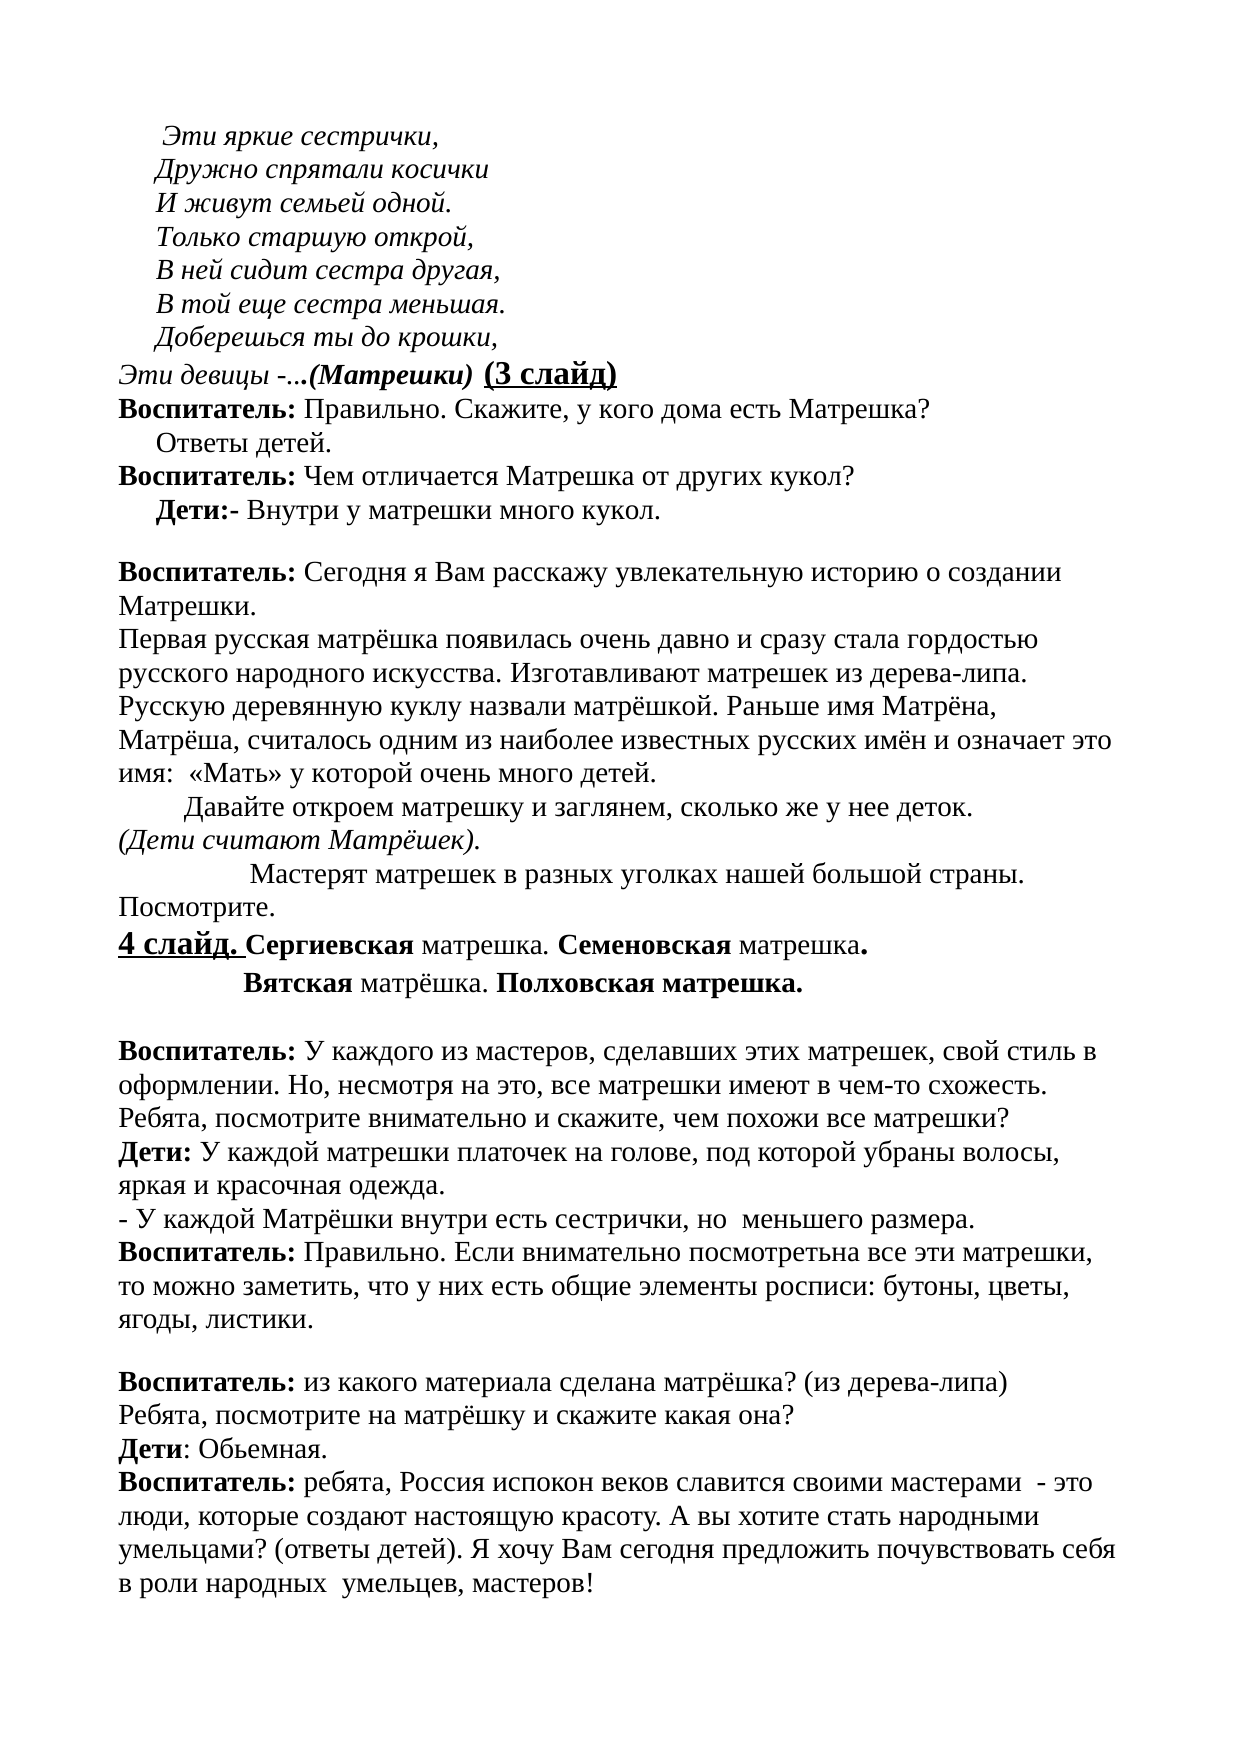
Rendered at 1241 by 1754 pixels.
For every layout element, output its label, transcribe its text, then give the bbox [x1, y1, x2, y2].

text Воспитатель: Сегодня я Вам расскажу увлекательную историю о создании Матрешки. Первая русская матрёшка появилась очень давно и сразу стала гордостью русского народного искусства. Изготавливают матрешек из дерева-липа. Русскую деревянную куклу назвали матрёшкой. Раньше имя Матрёна, Матрёша, считалось одним из наиболее известных русских имён и означает это имя: «Мать» у которой очень много детей. Давайте откроем матрешку и заглянем, сколько же у нее деток. [118, 554, 1122, 822]
text Ребята, посмотрите на матрёшку и скажите какая она? [118, 1397, 1122, 1431]
text Эти яркие сестрички, Дружно спрятали косички И живут семьей одной. Только старшую открой, В ней сидит сестра другая, В той еще сестра меньшая. Доберешься ты до крошки, [118, 118, 1122, 353]
text Эти девицы -...(Матрешки) (3 слайд) [118, 353, 1122, 391]
text - У каждой Матрёшки внутри есть сестрички, но меньшего размера. [118, 1201, 1122, 1234]
text (Дети считают Матрёшек). Мастерят матрешек в разных уголках нашей большой страны. Посмотрите. [118, 822, 1122, 923]
text Вятская матрёшка. Полховская матрешка. [118, 961, 1122, 1000]
text Воспитатель: У каждого из мастеров, сделавших этих матрешек, свой стиль в оформлении. Но, несмотря на это, все матрешки имеют в чем-то схожесть. Ребята, посмотрите внимательно и скажите, чем похожи все матрешки? [118, 1033, 1122, 1134]
text Воспитатель: ребята, Россия испокон веков славится своими мастерами - это люди, которые создают настоящую красоту. А вы хотите стать народными умельцами? (ответы детей). Я хочу Вам сегодня предложить почувствовать себя в роли народных умельцев, мастеров! [118, 1464, 1122, 1599]
text Воспитатель: из какого материала сделана матрёшка? (из дерева-липа) [118, 1364, 1122, 1397]
text Воспитатель: Правильно. Скажите, у кого дома есть Матрешка? Ответы детей. [118, 391, 1122, 458]
text Дети: Обьемная. [118, 1431, 1122, 1464]
text Воспитатель: Правильно. Если внимательно посмотретьна все эти матрешки, то можно заметить, что у них есть общие элементы росписи: бутоны, цветы, ягоды, листики. [118, 1234, 1122, 1335]
text 4 слайд. Сергиевская матрешка. Семеновская матрешка. [118, 923, 1122, 961]
text Воспитатель: Чем отличается Матрешка от других кукол? Дети:- Внутри у матрешки много кукол. [118, 458, 1122, 525]
text Дети: У каждой матрешки платочек на голове, под которой убраны волосы, яркая и красочная одежда. [118, 1134, 1122, 1201]
